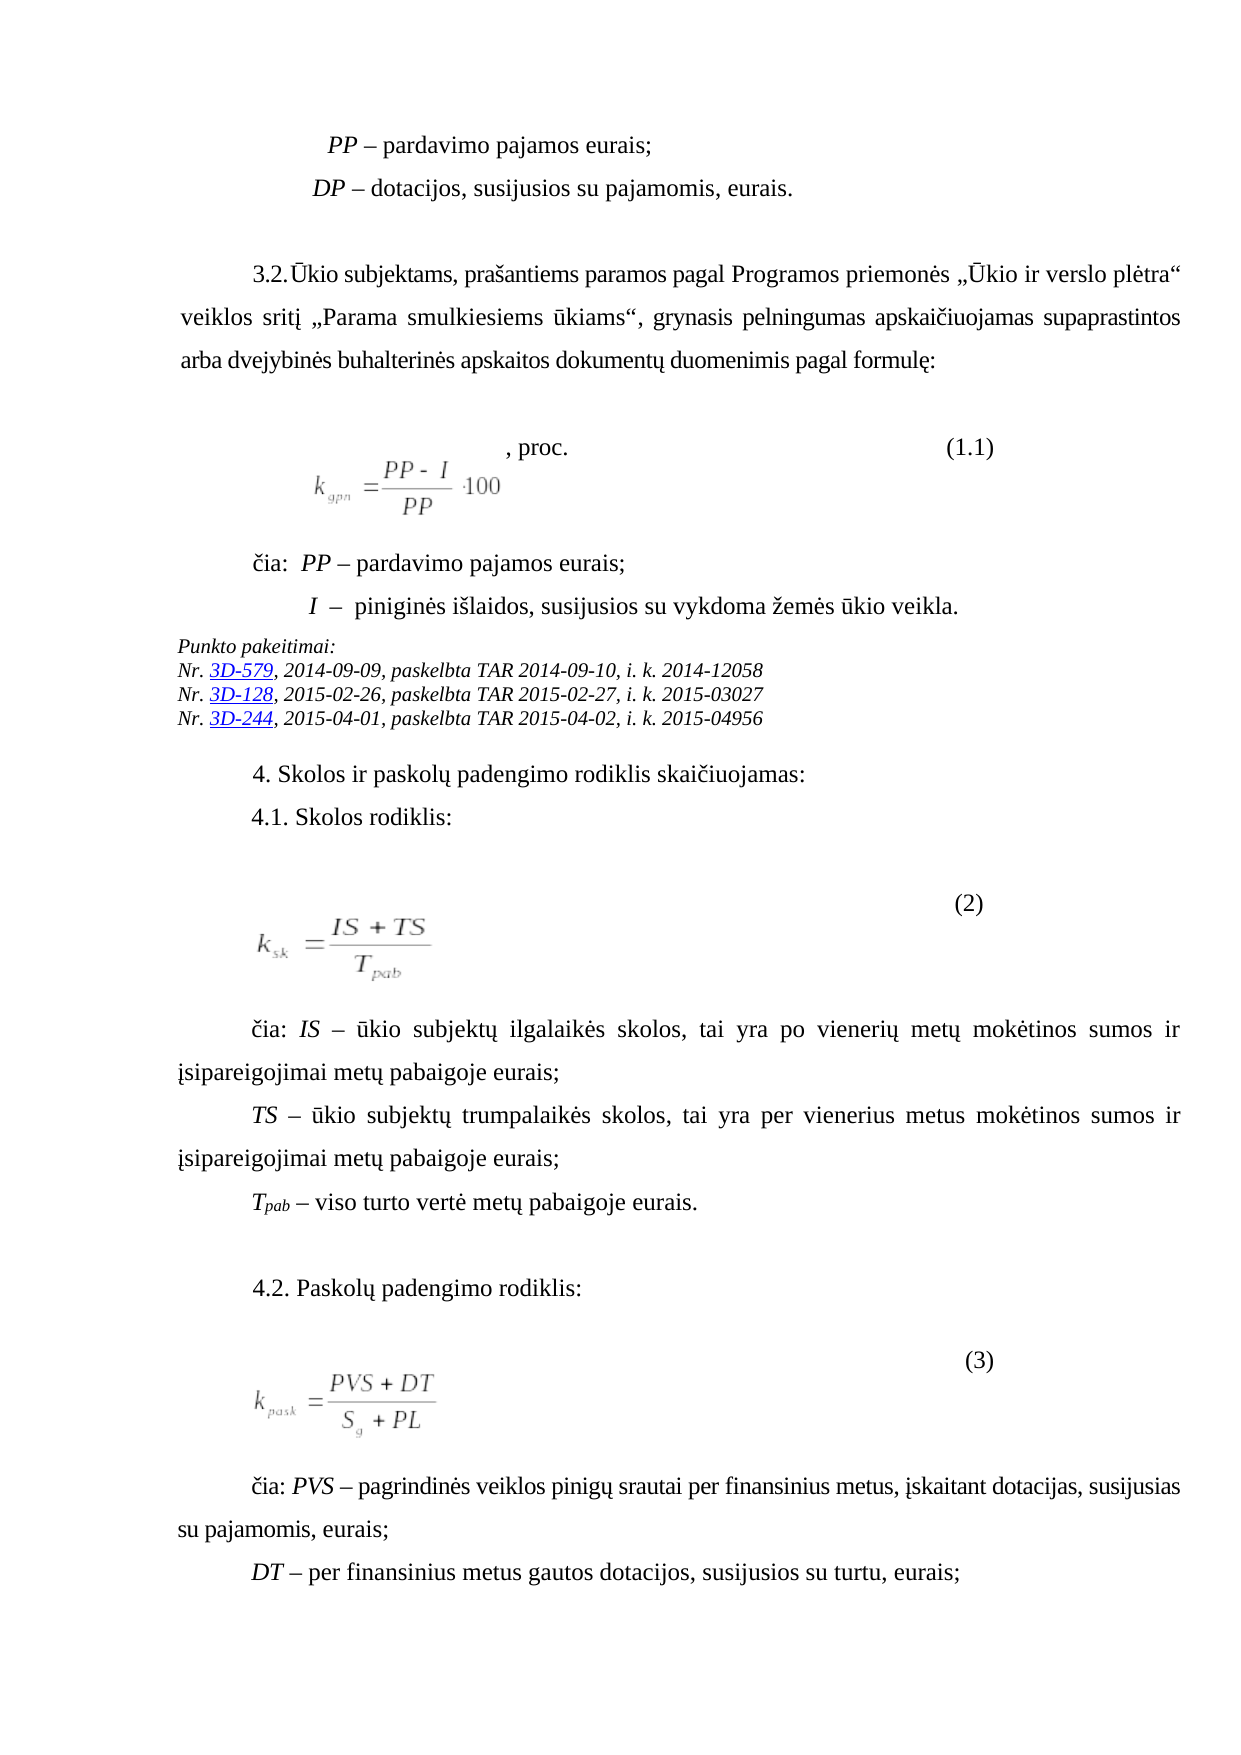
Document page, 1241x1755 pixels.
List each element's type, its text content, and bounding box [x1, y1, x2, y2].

text Nr. 3D-244, 2015-04-01, paskelbta TAR 2015-04-02, i. k. 2015-04956 [177, 706, 1181, 730]
text (3) [177, 1345, 1181, 1442]
text Tpab – viso turto vertė metų pabaigoje eurais. [177, 1187, 1181, 1215]
text Punkto pakeitimai: [177, 634, 1181, 658]
text (2) [177, 888, 1181, 985]
text TS – ūkio subjektų trumpalaikės skolos, tai yra per vienerius metus mokėtinos sumos ir įsipareigojimai metų pabaigoje eurais; [177, 1100, 1181, 1172]
text Nr. 3D-579, 2014-09-09, paskelbta TAR 2014-09-10, i. k. 2014-12058 [177, 658, 1181, 682]
text Nr. 3D-128, 2015-02-26, paskelbta TAR 2015-02-27, i. k. 2015-03027 [177, 682, 1181, 706]
text 4. Skolos ir paskolų padengimo rodiklis skaičiuojamas: [252, 759, 1181, 788]
text 4.2. Paskolų padengimo rodiklis: [233, 1273, 1181, 1302]
text DT – per finansinius metus gautos dotacijos, susijusios su turtu, eurais; [177, 1557, 1181, 1586]
text , proc. (1.1) [312, 432, 1181, 519]
text I – piniginės išlaidos, susijusios su vykdoma žemės ūkio veikla. [177, 591, 1181, 620]
text čia: IS – ūkio subjektų ilgalaikės skolos, tai yra po vienerių metų mokėtinos sumos ir įsipareigojimai metų pabaigoje eurais; [177, 1014, 1181, 1086]
text DP – dotacijos, susijusios su pajamomis, eurais. [177, 173, 1181, 202]
text čia: PVS – pagrindinės veiklos pinigų srautai per finansinius metus, įskaitant dotacijas, susijusias su pajamomis, eurais; [177, 1471, 1181, 1543]
text 4.1. Skolos rodiklis: [177, 802, 1181, 831]
text čia: PP – pardavimo pajamos eurais; [177, 548, 1181, 577]
text PP – pardavimo pajamos eurais; [177, 130, 1181, 159]
text 3.2. Ūkio subjektams, prašantiems paramos pagal Programos priemonės „Ūkio ir verslo plėtra“ veiklos sritį „Parama smulkiesiems ūkiams“, grynasis pelningumas apskaičiuojamas supaprastintos arba dvejybinės buhalterinės apskaitos dokumentų duomenimis pagal formulę: [180, 259, 1181, 374]
